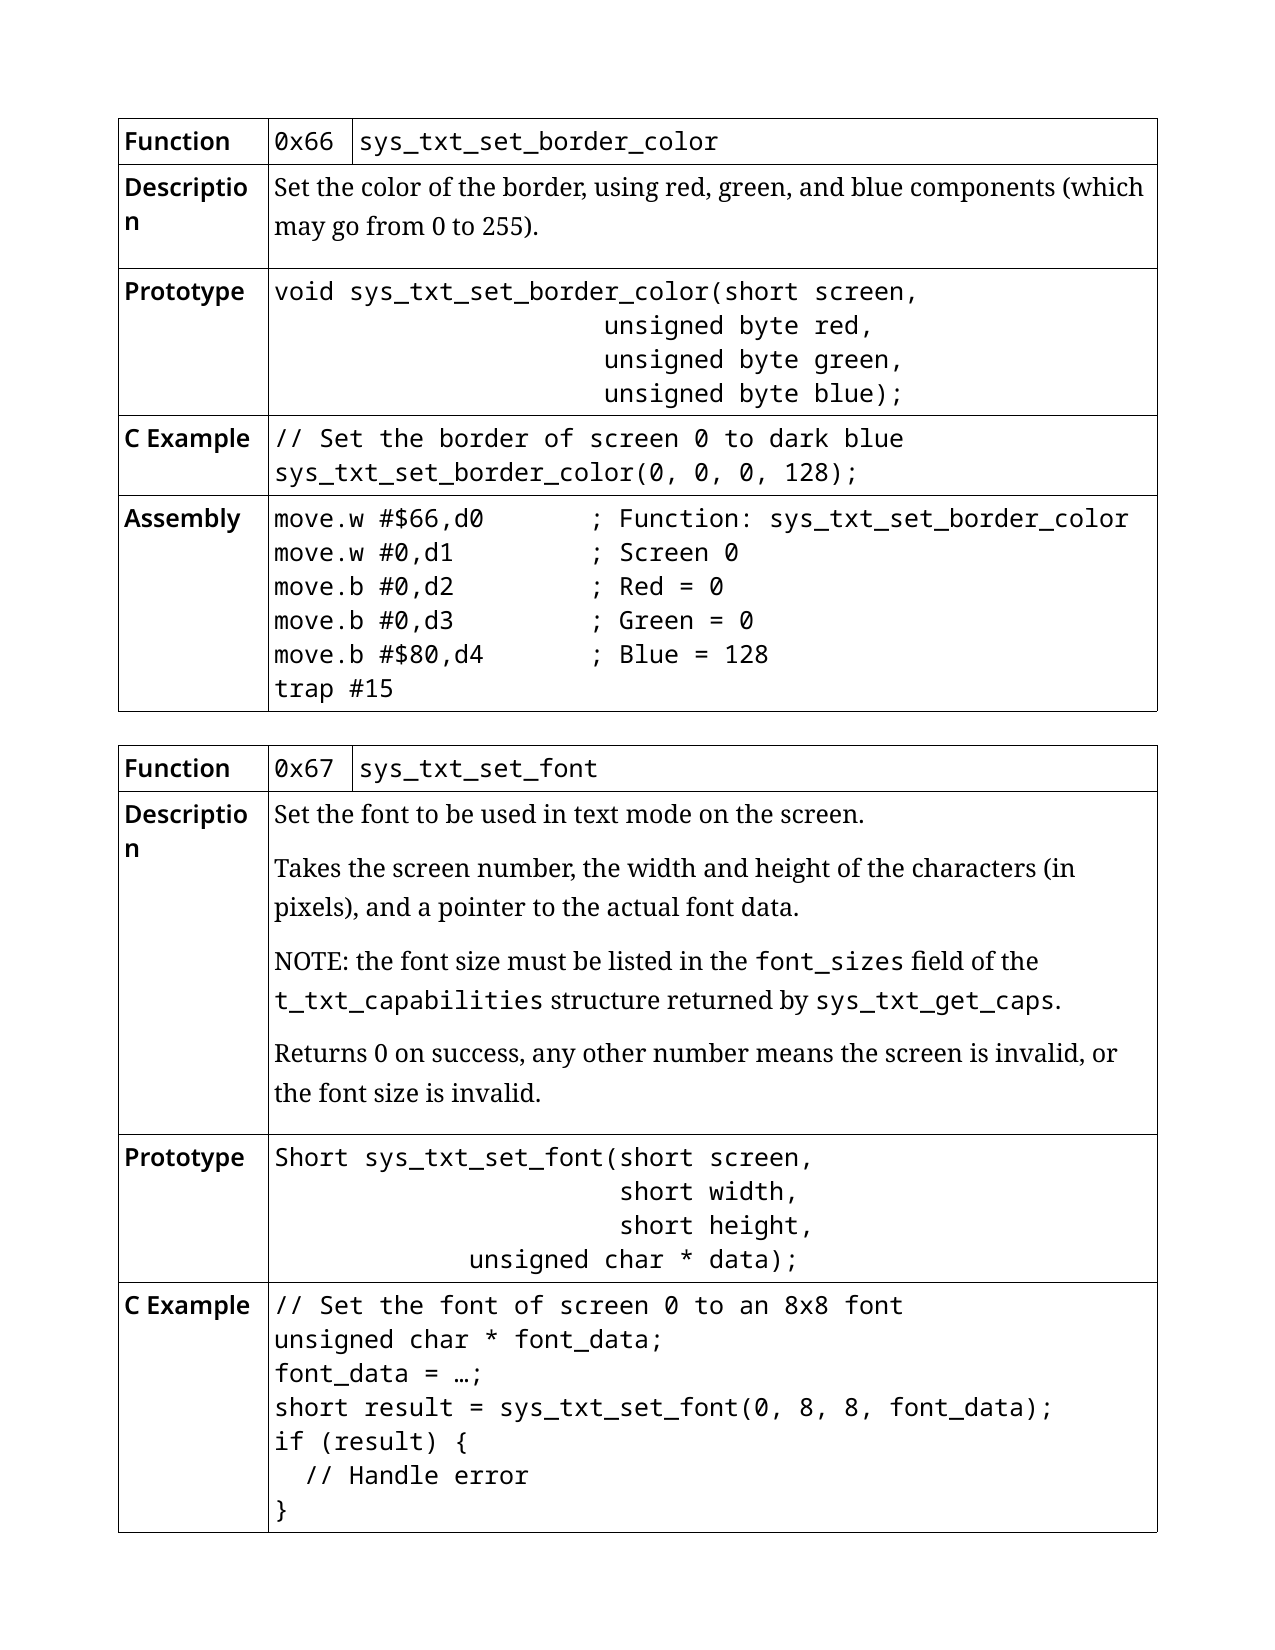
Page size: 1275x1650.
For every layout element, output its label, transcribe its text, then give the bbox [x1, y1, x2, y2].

table_cell Description [119, 792, 268, 1134]
table_cell C Example [119, 416, 268, 495]
table_cell Prototype [119, 1135, 268, 1282]
table_header 0x67 [269, 746, 352, 791]
table_cell void sys_txt_set_border_color(short screen, unsigned byte red, unsigned byte green, unsigned byte blue); [269, 269, 1157, 415]
table_header sys_txt_set_border_color [353, 119, 1157, 164]
table_header Function [119, 119, 268, 164]
table_cell C Example [119, 1283, 268, 1532]
table_cell Assembly [119, 496, 268, 711]
table_cell move.w #$66,d0 ; Function: sys_txt_set_border_color move.w #0,d1 ; Screen 0 move.b #0,d2 ; Red = 0 move.b #0,d3 ; Green = 0 move.b #$80,d4 ; Blue = 128 trap #15 [269, 496, 1157, 711]
table_cell Set the color of the border, using red, green, and blue components (which may go from 0 to 255). [269, 165, 1157, 267]
table_cell Short sys_txt_set_font(short screen, short width, short height, unsigned char * data); [269, 1135, 1157, 1282]
table_cell // Set the border of screen 0 to dark blue sys_txt_set_border_color(0, 0, 0, 128); [269, 416, 1157, 495]
table_header Function [119, 746, 268, 791]
table_cell Set the font to be used in text mode on the screen. Takes the screen number, the width and height of the characters (in pixels), and a pointer to the actual font data. NOTE: the font size must be listed in the font_sizes field of the t_txt_capabilities structure returned by sys_txt_get_caps. Returns 0 on success, any other number means the screen is invalid, or the font size is invalid. [269, 792, 1157, 1134]
table_header sys_txt_set_font [353, 746, 1157, 791]
table_cell // Set the font of screen 0 to an 8x8 font unsigned char * font_data; font_data = …; short result = sys_txt_set_font(0, 8, 8, font_data); if (result) { // Handle error } [269, 1283, 1157, 1532]
table_cell Description [119, 165, 268, 267]
table_header 0x66 [269, 119, 352, 164]
table_cell Prototype [119, 269, 268, 415]
